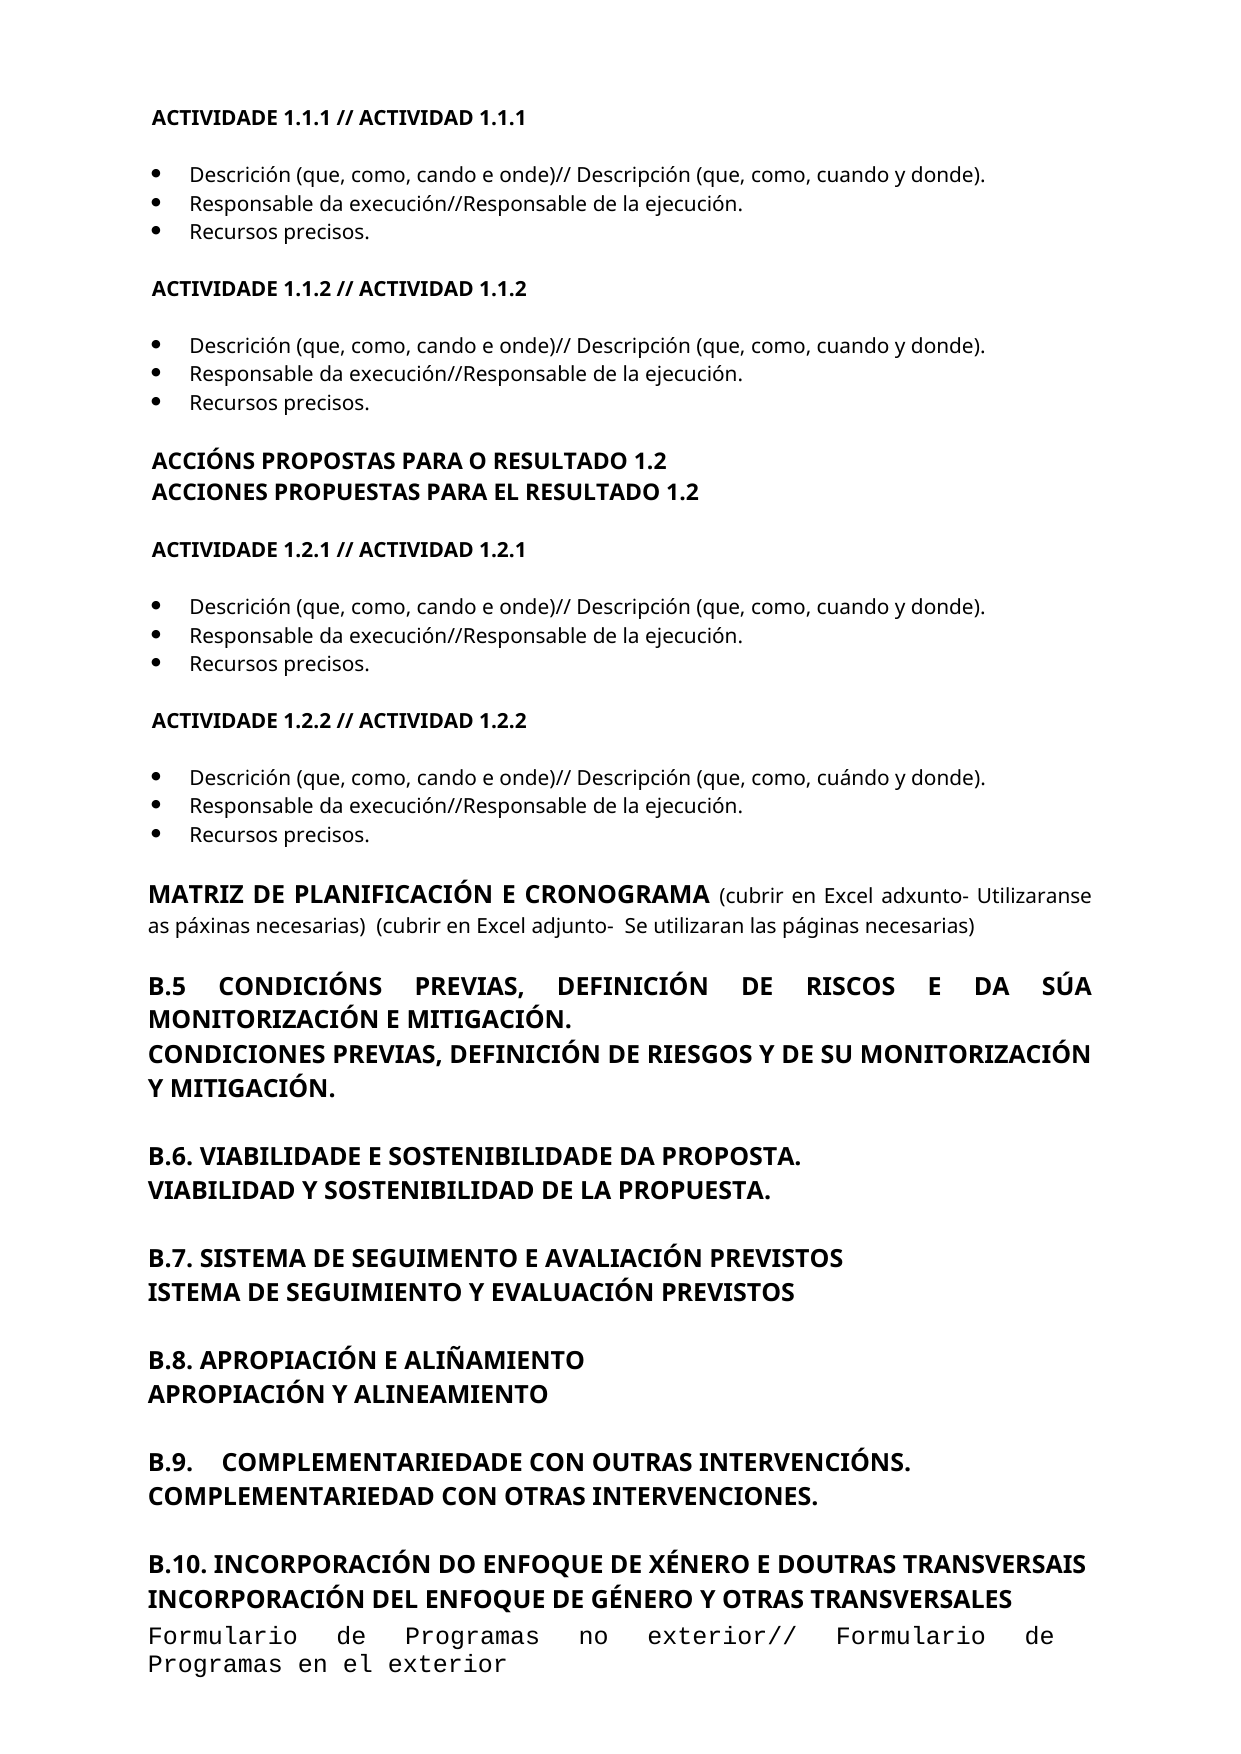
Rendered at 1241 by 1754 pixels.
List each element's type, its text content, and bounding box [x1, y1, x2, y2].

text CONDICIONES PREVIAS, DEFINICIÓN DE RIESGOS Y DE SU MONITORIZACIÓN Y MITIGACIÓN. [148, 1036, 1092, 1104]
list Responsable da execución//Responsable de la ejecución. [152, 189, 1092, 217]
text B.5 CONDICIÓNS PREVIAS, DEFINICIÓN DE RISCOS E DA SÚA MONITORIZACIÓN E MITIGACIÓN. [148, 968, 1092, 1036]
text VIABILIDAD Y SOSTENIBILIDAD DE LA PROPUESTA. [148, 1172, 1092, 1207]
list Responsable da execución//Responsable de la ejecución. [152, 621, 1092, 649]
text ACTIVIDADE 1.1.2 // ACTIVIDAD 1.1.2 [152, 274, 1092, 302]
text ACTIVIDADE 1.2.2 // ACTIVIDAD 1.2.2 [152, 706, 1092, 735]
list Recursos precisos. [152, 820, 1092, 848]
list Recursos precisos. [152, 217, 1092, 246]
list Descrición (que, como, cando e onde)// Descripción (que, como, cuando y donde). [152, 331, 1092, 359]
text INCORPORACIÓN DEL ENFOQUE DE GÉNERO Y OTRAS TRANSVERSALES [148, 1581, 1107, 1615]
list Recursos precisos. [152, 388, 1092, 416]
list Descrición (que, como, cando e onde)// Descripción (que, como, cuándo y donde). [152, 763, 1092, 792]
text ISTEMA DE SEGUIMIENTO Y EVALUACIÓN PREVISTOS [148, 1275, 1092, 1309]
text B.10. INCORPORACIÓN DO ENFOQUE DE XÉNERO E DOUTRAS TRANSVERSAIS [148, 1547, 1107, 1581]
text B.9. COMPLEMENTARIEDADE CON OUTRAS INTERVENCIÓNS. [148, 1445, 1092, 1479]
text B.7. SISTEMA DE SEGUIMENTO E AVALIACIÓN PREVISTOS [148, 1241, 1092, 1275]
list Descrición (que, como, cando e onde)// Descripción (que, como, cuando y donde). [152, 592, 1092, 621]
text COMPLEMENTARIEDAD CON OTRAS INTERVENCIONES. [148, 1479, 1107, 1513]
list Responsable da execución//Responsable de la ejecución. [152, 792, 1092, 820]
list Recursos precisos. [152, 649, 1092, 678]
list Descrición (que, como, cando e onde)// Descripción (que, como, cuando y donde). [152, 160, 1092, 189]
text APROPIACIÓN Y ALINEAMIENTO [148, 1377, 1092, 1411]
text ACCIONES PROPUESTAS PARA EL RESULTADO 1.2 [152, 476, 1092, 507]
list Responsable da execución//Responsable de la ejecución. [152, 359, 1092, 388]
text ACCIÓNS PROPOSTAS PARA O RESULTADO 1.2 [152, 445, 1092, 476]
text MATRIZ DE PLANIFICACIÓN E CRONOGRAMA (cubrir en Excel adxunto- Utilizaranse as páxinas necesarias) (cubrir en Excel adjunto- Se utilizaran las páginas necesarias) [148, 877, 1092, 939]
text B.8. APROPIACIÓN E ALIÑAMIENTO [148, 1343, 1092, 1377]
text B.6. VIABILIDADE E SOSTENIBILIDADE DA PROPOSTA. [148, 1138, 1092, 1172]
text ACTIVIDADE 1.1.1 // ACTIVIDAD 1.1.1 [152, 103, 1092, 132]
text ACTIVIDADE 1.2.1 // ACTIVIDAD 1.2.1 [152, 536, 1092, 564]
